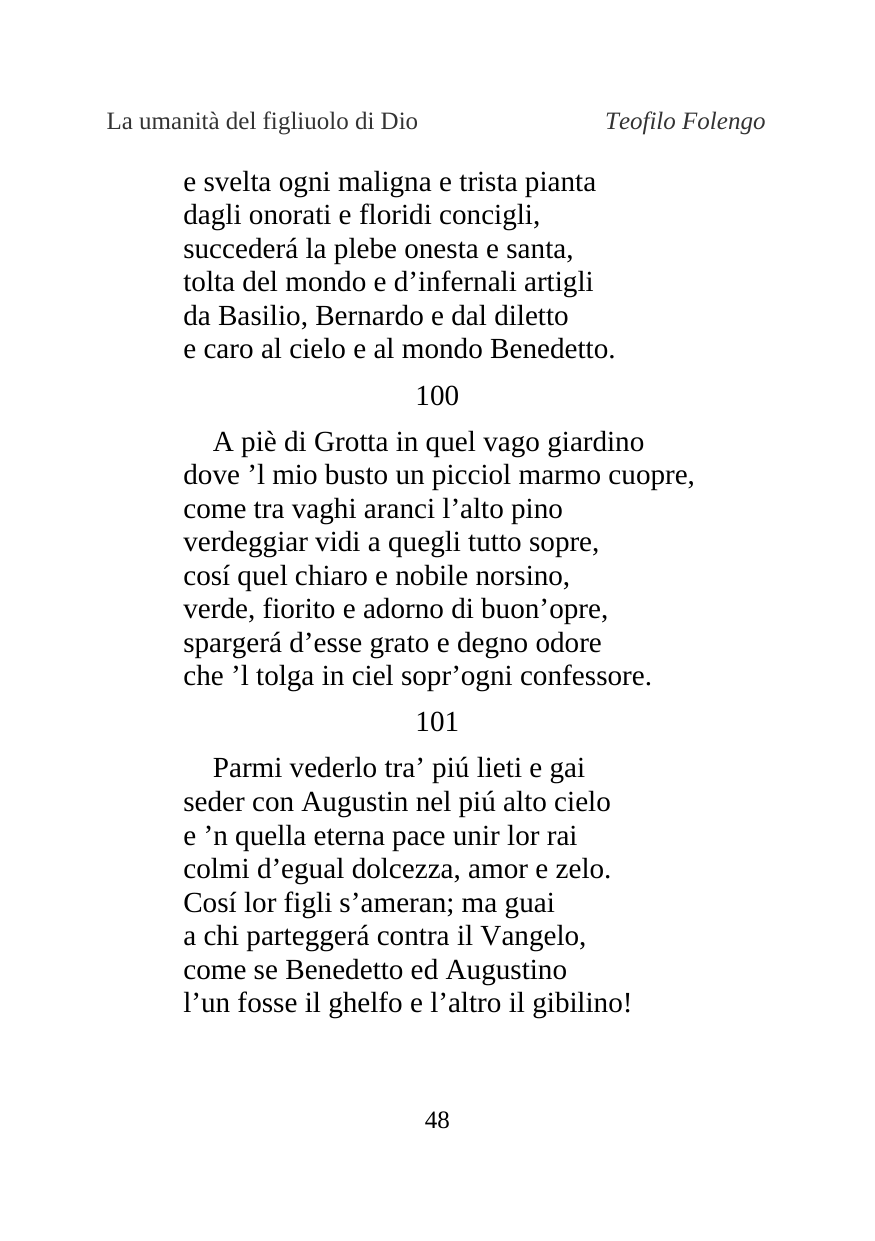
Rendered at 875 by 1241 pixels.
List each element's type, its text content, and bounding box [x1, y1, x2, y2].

text Parmi vederlo tra’ piú lieti e gai seder con Augustin nel piú alto cielo e ’n quella eterna pace unir lor rai colmi d’egual dolcezza, amor e zelo. Cosí lor figli s’ameran; ma guai a chi parteggerá contra il Vangelo, come se Benedetto ed Augustino l’un fosse il ghelfo e l’altro il gibilino! [183, 751, 768, 1019]
text A piè di Grotta in quel vago giardino dove ’l mio busto un picciol marmo cuopre, come tra vaghi aranci l’alto pino verdeggiar vidi a quegli tutto sopre, cosí quel chiaro e nobile norsino, verde, fiorito e adorno di buon’opre, spargerá d’esse grato e degno odore che ’l tolga in ciel sopr’ogni confessore. [183, 424, 768, 692]
text 101 [106, 704, 768, 738]
text e svelta ogni maligna e trista pianta dagli onorati e floridi concigli, succederá la plebe onesta e santa, tolta del mondo e d’infernali artigli da Basilio, Bernardo e dal diletto e caro al cielo e al mondo Benedetto. [183, 164, 768, 365]
text 100 [106, 378, 768, 411]
